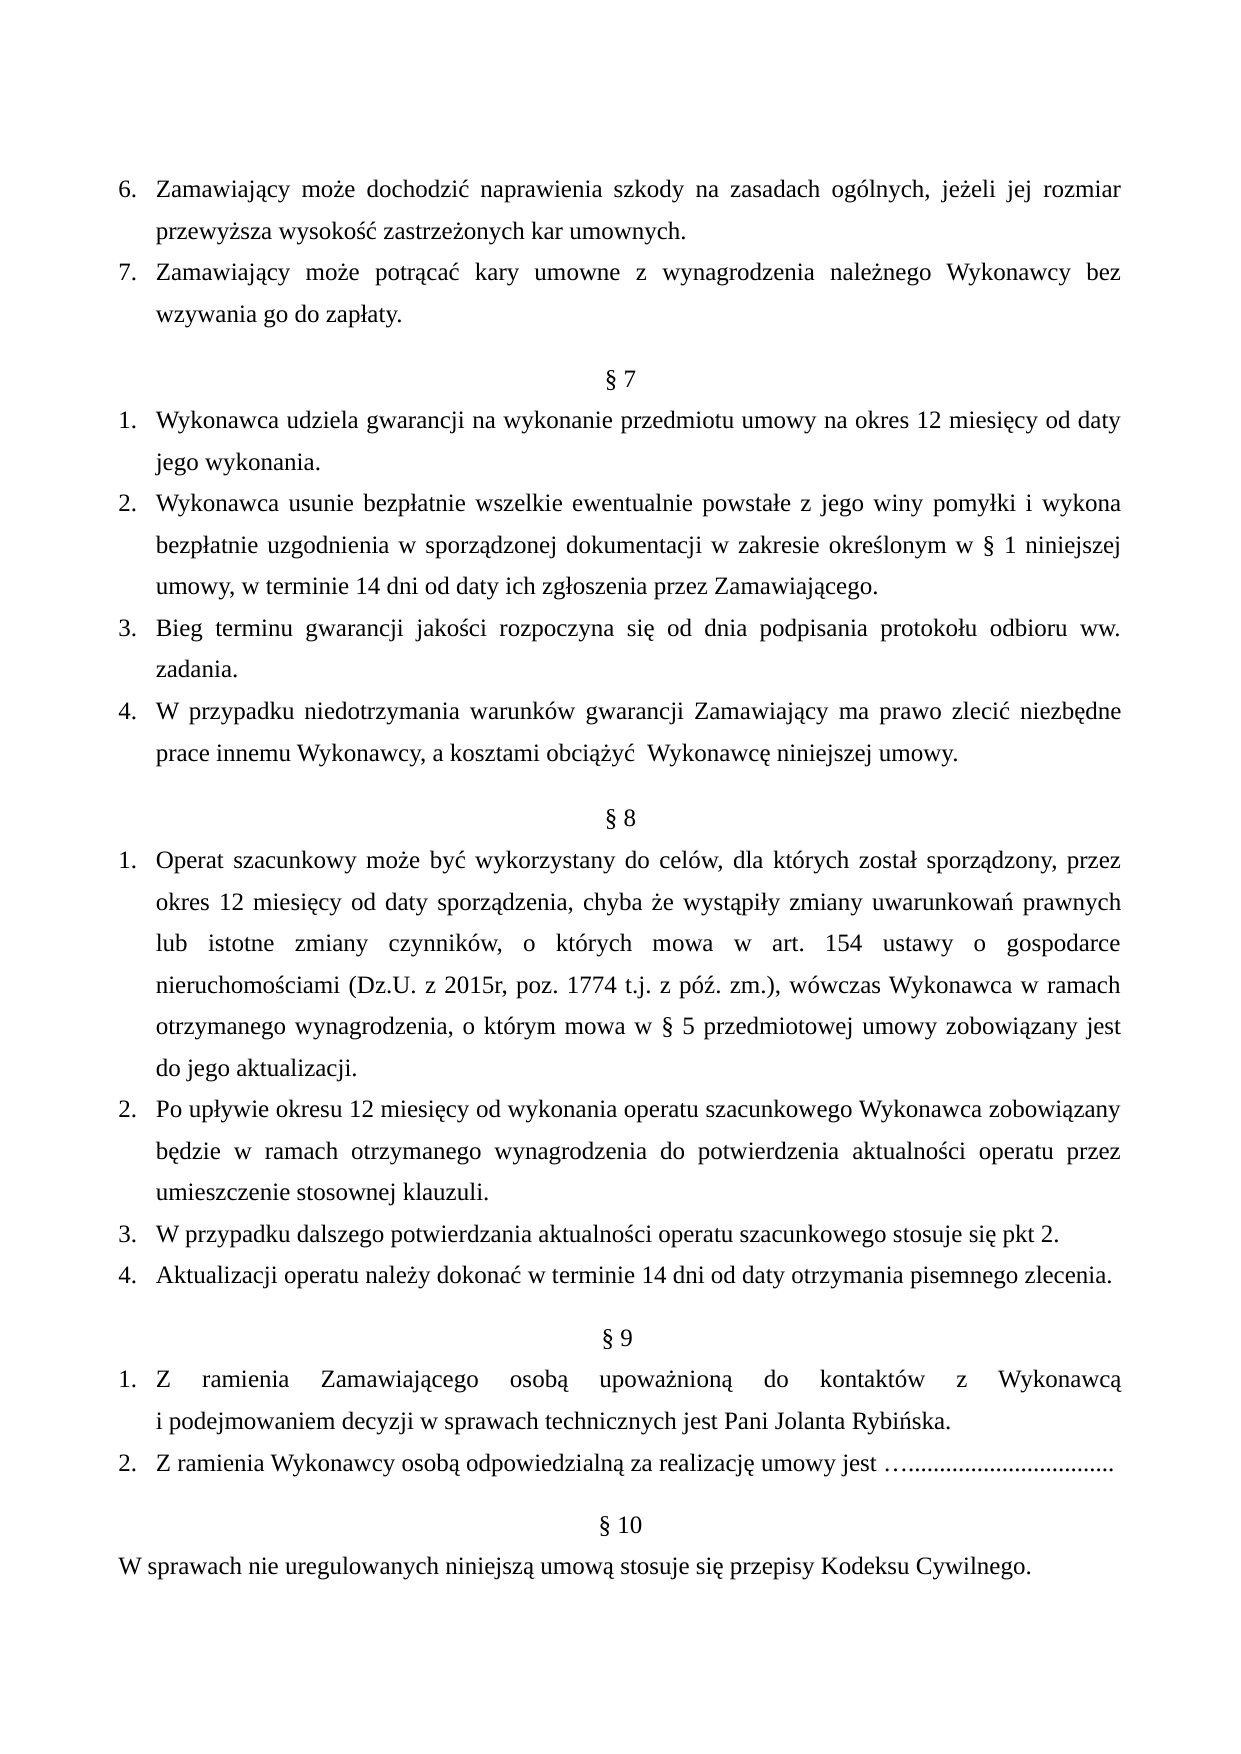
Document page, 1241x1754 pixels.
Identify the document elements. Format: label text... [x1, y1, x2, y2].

list Bieg terminu gwarancji jakości rozpoczyna się od dnia podpisania protokołu odbioru ww. zadania. [118, 614, 1122, 683]
list Wykonawca usunie bezpłatnie wszelkie ewentualnie powstałe z jego winy pomyłki i wykona bezpłatnie uzgodnienia w sporządzonej dokumentacji w zakresie określonym w § 1 niniejszej umowy, w terminie 14 dni od daty ich zgłoszenia przez Zamawiającego. [118, 489, 1122, 600]
text § 10 [118, 1511, 1122, 1539]
list Po upływie okresu 12 miesięcy od wykonania operatu szacunkowego Wykonawca zobowiązany będzie w ramach otrzymanego wynagrodzenia do potwierdzenia aktualności operatu przez umieszczenie stosownej klauzuli. [118, 1095, 1122, 1206]
text § 7 [118, 365, 1122, 392]
list Zamawiający może dochodzić naprawienia szkody na zasadach ogólnych, jeżeli jej rozmiar przewyższa wysokość zastrzeżonych kar umownych. [118, 175, 1122, 244]
text § 8 [118, 804, 1122, 832]
text W sprawach nie uregulowanych niniejszą umową stosuje się przepisy Kodeksu Cywilnego. [118, 1552, 1122, 1580]
list W przypadku niedotrzymania warunków gwarancji Zamawiający ma prawo zlecić niezbędne prace innemu Wykonawcy, a kosztami obciążyć Wykonawcę niniejszej umowy. [118, 697, 1122, 766]
text § 9 [118, 1324, 1122, 1352]
list Z ramienia Wykonawcy osobą odpowiedzialną za realizację umowy jest …................................. [118, 1449, 1122, 1476]
list Operat szacunkowy może być wykorzystany do celów, dla których został sporządzony, przez okres 12 miesięcy od daty sporządzenia, chyba że wystąpiły zmiany uwarunkowań prawnych lub istotne zmiany czynników, o których mowa w art. 154 ustawy o gospodarce nieruchomościami (Dz.U. z 2015r, poz. 1774 t.j. z póź. zm.), wówczas Wykonawca w ramach otrzymanego wynagrodzenia, o którym mowa w § 5 przedmiotowej umowy zobowiązany jest do jego aktualizacji. [118, 846, 1122, 1082]
list Aktualizacji operatu należy dokonać w terminie 14 dni od daty otrzymania pisemnego zlecenia. [118, 1262, 1122, 1289]
list Wykonawca udziela gwarancji na wykonanie przedmiotu umowy na okres 12 miesięcy od daty jego wykonania. [118, 406, 1122, 476]
list W przypadku dalszego potwierdzania aktualności operatu szacunkowego stosuje się pkt 2. [118, 1220, 1122, 1248]
list Z ramienia Zamawiającego osobą upoważnioną do kontaktów z Wykonawcą i podejmowaniem decyzji w sprawach technicznych jest Pani Jolanta Rybińska. [118, 1366, 1122, 1435]
list Zamawiający może potrącać kary umowne z wynagrodzenia należnego Wykonawcy bez wzywania go do zapłaty. [118, 258, 1122, 328]
